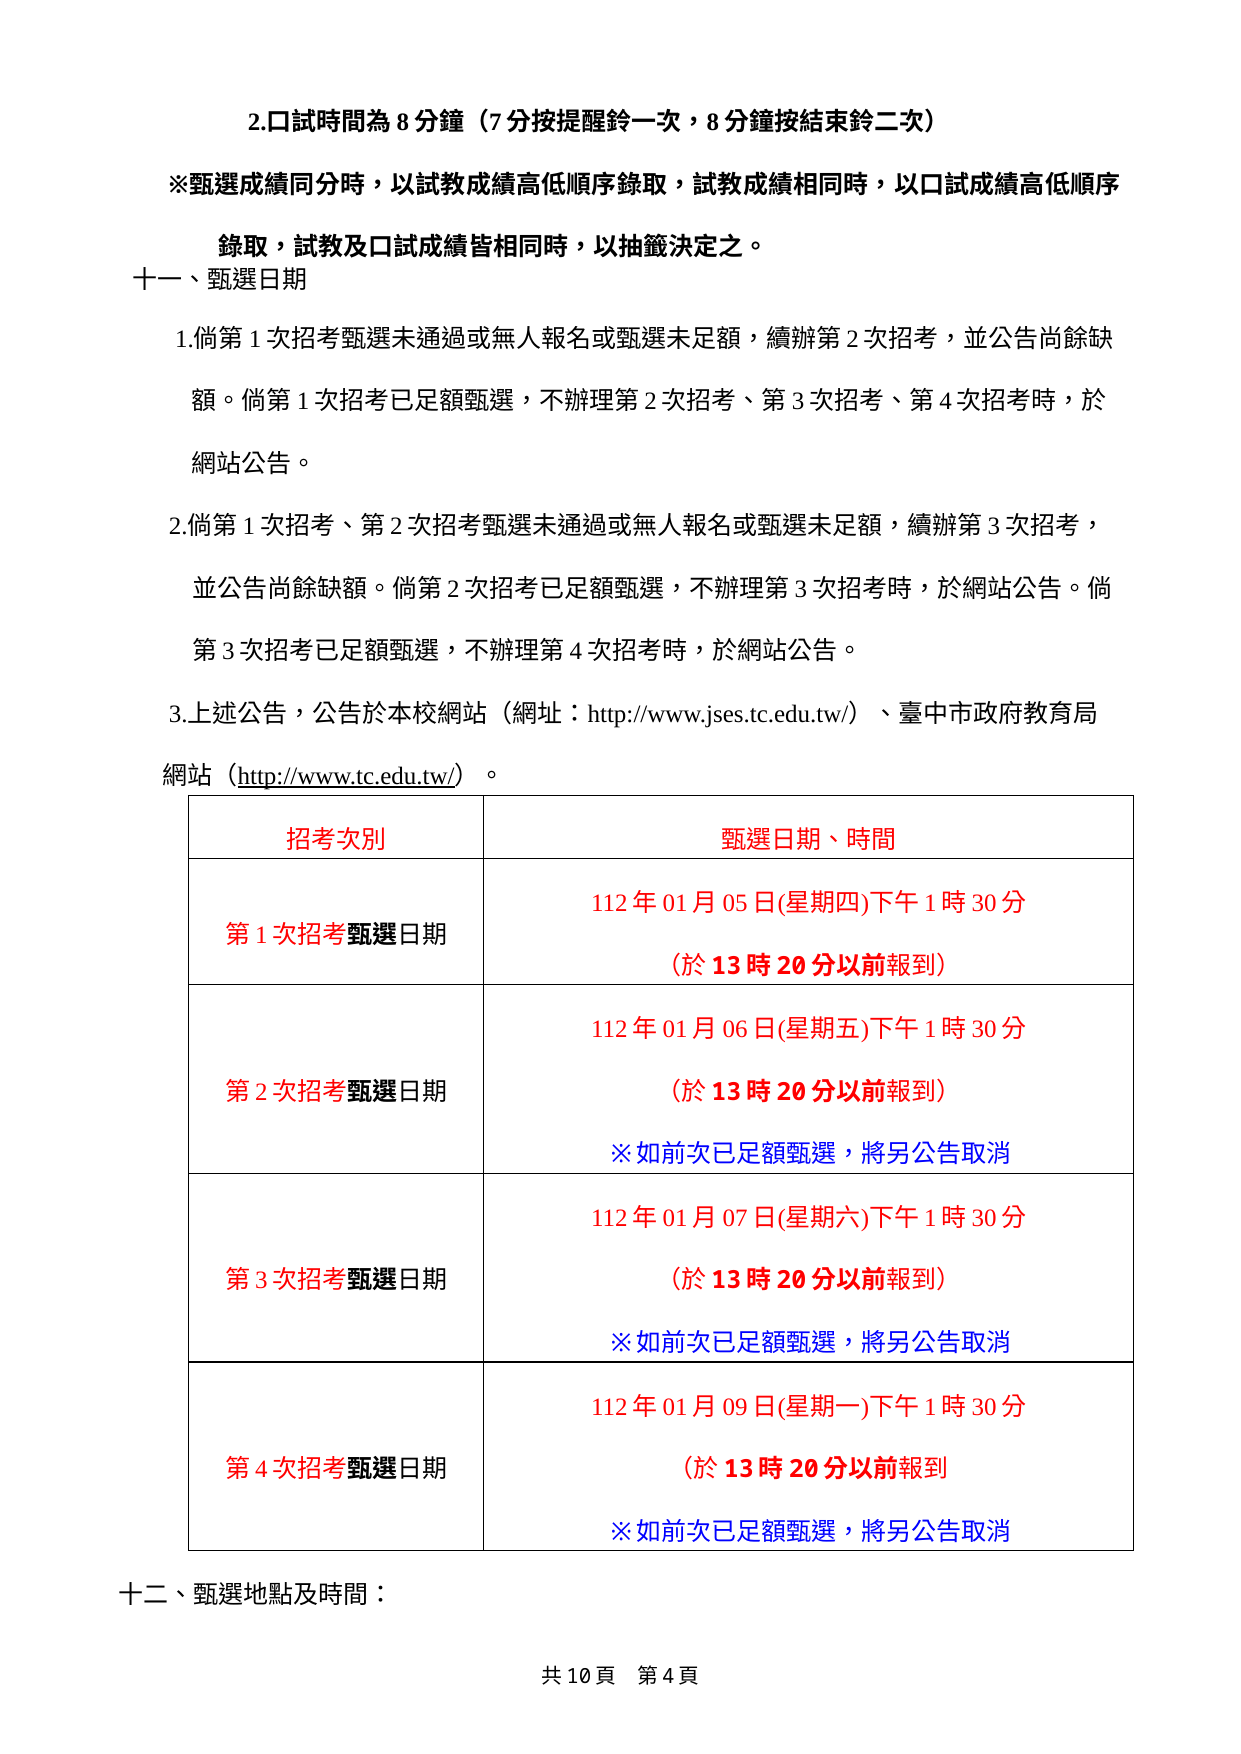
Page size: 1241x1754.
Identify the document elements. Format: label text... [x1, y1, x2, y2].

table_cell 第1次招考甄選日期 [189, 859, 483, 984]
text 十二、甄選地點及時間： [118, 1551, 1122, 1613]
text ※甄選成績同分時，以試教成績高低順序錄取，試教成績相同時，以口試成績高低順序錄取，試教及口試成績皆相同時，以抽籤決定之。 [168, 141, 1122, 266]
text 2.口試時間為8分鐘（7分按提醒鈴一次，8分鐘按結束鈴二次） [210, 78, 1122, 141]
table_cell 112年01月05日(星期四)下午1時30分 （於13時20分以前報到） [484, 859, 1133, 984]
table_header 甄選日期、時間 [484, 796, 1133, 858]
table_cell 第2次招考甄選日期 [189, 985, 483, 1173]
text 2.倘第1次招考、第2次招考甄選未通過或無人報名或甄選未足額，續辦第3次招考，並公告尚餘缺額。倘第2次招考已足額甄選，不辦理第3次招考時，於網站公告。倘第3次招考已足額甄選，不辦理第4次招考時，於網站公告。 [162, 482, 1122, 670]
table_cell 第4次招考甄選日期 [189, 1363, 483, 1550]
table_cell 112年01月07日(星期六)下午1時30分 （於13時20分以前報到） ※如前次已足額甄選，將另公告取消 [484, 1174, 1133, 1361]
text 十一、甄選日期 [133, 266, 1122, 295]
table_header 招考次別 [189, 796, 483, 858]
table_cell 第3次招考甄選日期 [189, 1174, 483, 1361]
table_cell 112年01月06日(星期五)下午1時30分 （於13時20分以前報到） ※如前次已足額甄選，將另公告取消 [484, 985, 1133, 1173]
text 1.倘第1次招考甄選未通過或無人報名或甄選未足額，續辦第2次招考，並公告尚餘缺 額。倘第1次招考已足額甄選，不辦理第2次招考、第3次招考、第4次招考時，於網站公告。 [175, 295, 1122, 482]
text 3.上述公告，公告於本校網站（網址：http://www.jses.tc.edu.tw/）、臺中市政府教育局網站（http://www.tc.edu.tw/）。 [162, 670, 1122, 795]
table_cell 112年01月09日(星期一)下午1時30分 （於13時20分以前報到 ※如前次已足額甄選，將另公告取消 [484, 1363, 1133, 1550]
